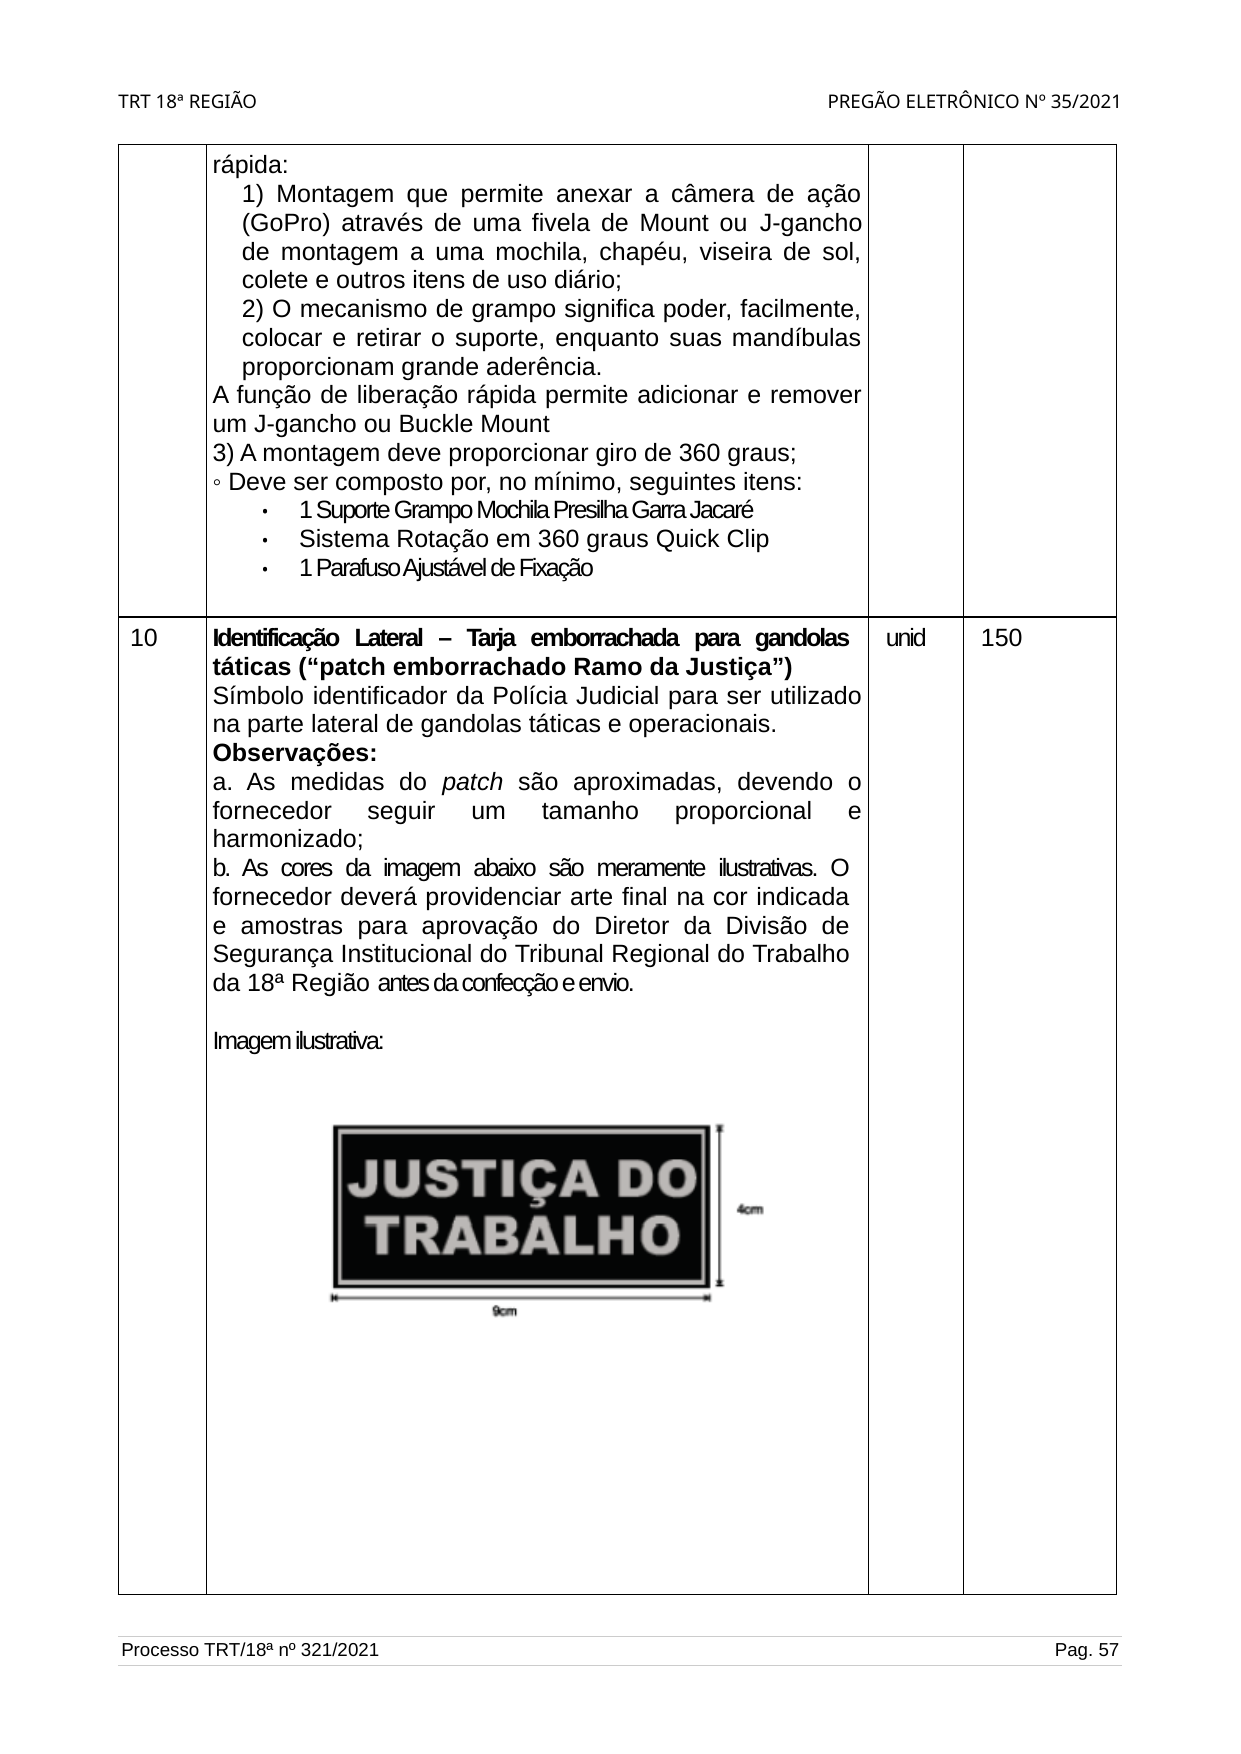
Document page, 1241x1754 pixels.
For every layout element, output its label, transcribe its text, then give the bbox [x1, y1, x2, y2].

table_cell unid [869, 618, 963, 1593]
table_cell [964, 145, 1116, 616]
table_cell [869, 145, 963, 616]
picture [296, 1111, 778, 1329]
table_cell rápida: 1) Montagem que permite anexar a câmera de ação (GoPro) através de uma fivela de Mount ou J-gancho de montagem a uma mochila, chapéu, viseira de sol, colete e outros itens de uso diário; 2) O mecanismo de grampo significa poder, facilmente, colocar e retirar o suporte, enquanto suas mandíbulas proporcionam grande aderência. A função de liberação rápida permite adicionar e remover um J-gancho ou Buckle Mount 3) A montagem deve proporcionar giro de 360 graus; ◦ Deve ser composto por, no mínimo, seguintes itens: 1 Suporte Grampo Mochila Presilha Garra Jacaré Sistema Rotação em 360 graus Quick Clip 1 Parafuso Ajustável de Fixação [207, 145, 868, 616]
table_cell 150 [964, 618, 1116, 1593]
table_cell 10 [119, 618, 206, 1593]
table_cell [119, 145, 206, 616]
table_cell Identificação Lateral – Tarja emborrachada para gandolas táticas (“patch emborrachado Ramo da Justiça”) Símbolo identificador da Polícia Judicial para ser utilizado na parte lateral de gandolas táticas e operacionais. Observações: a. As medidas do patch são aproximadas, devendo o fornecedor seguir um tamanho proporcional e harmonizado; b. As cores da imagem abaixo são meramente ilustrativas. O fornecedor deverá providenciar arte final na cor indicada e amostras para aprovação do Diretor da Divisão de Segurança Institucional do Tribunal Regional do Trabalho da 18ª Região antes da confecção e envio. Imagem ilustrativa: [207, 618, 868, 1593]
